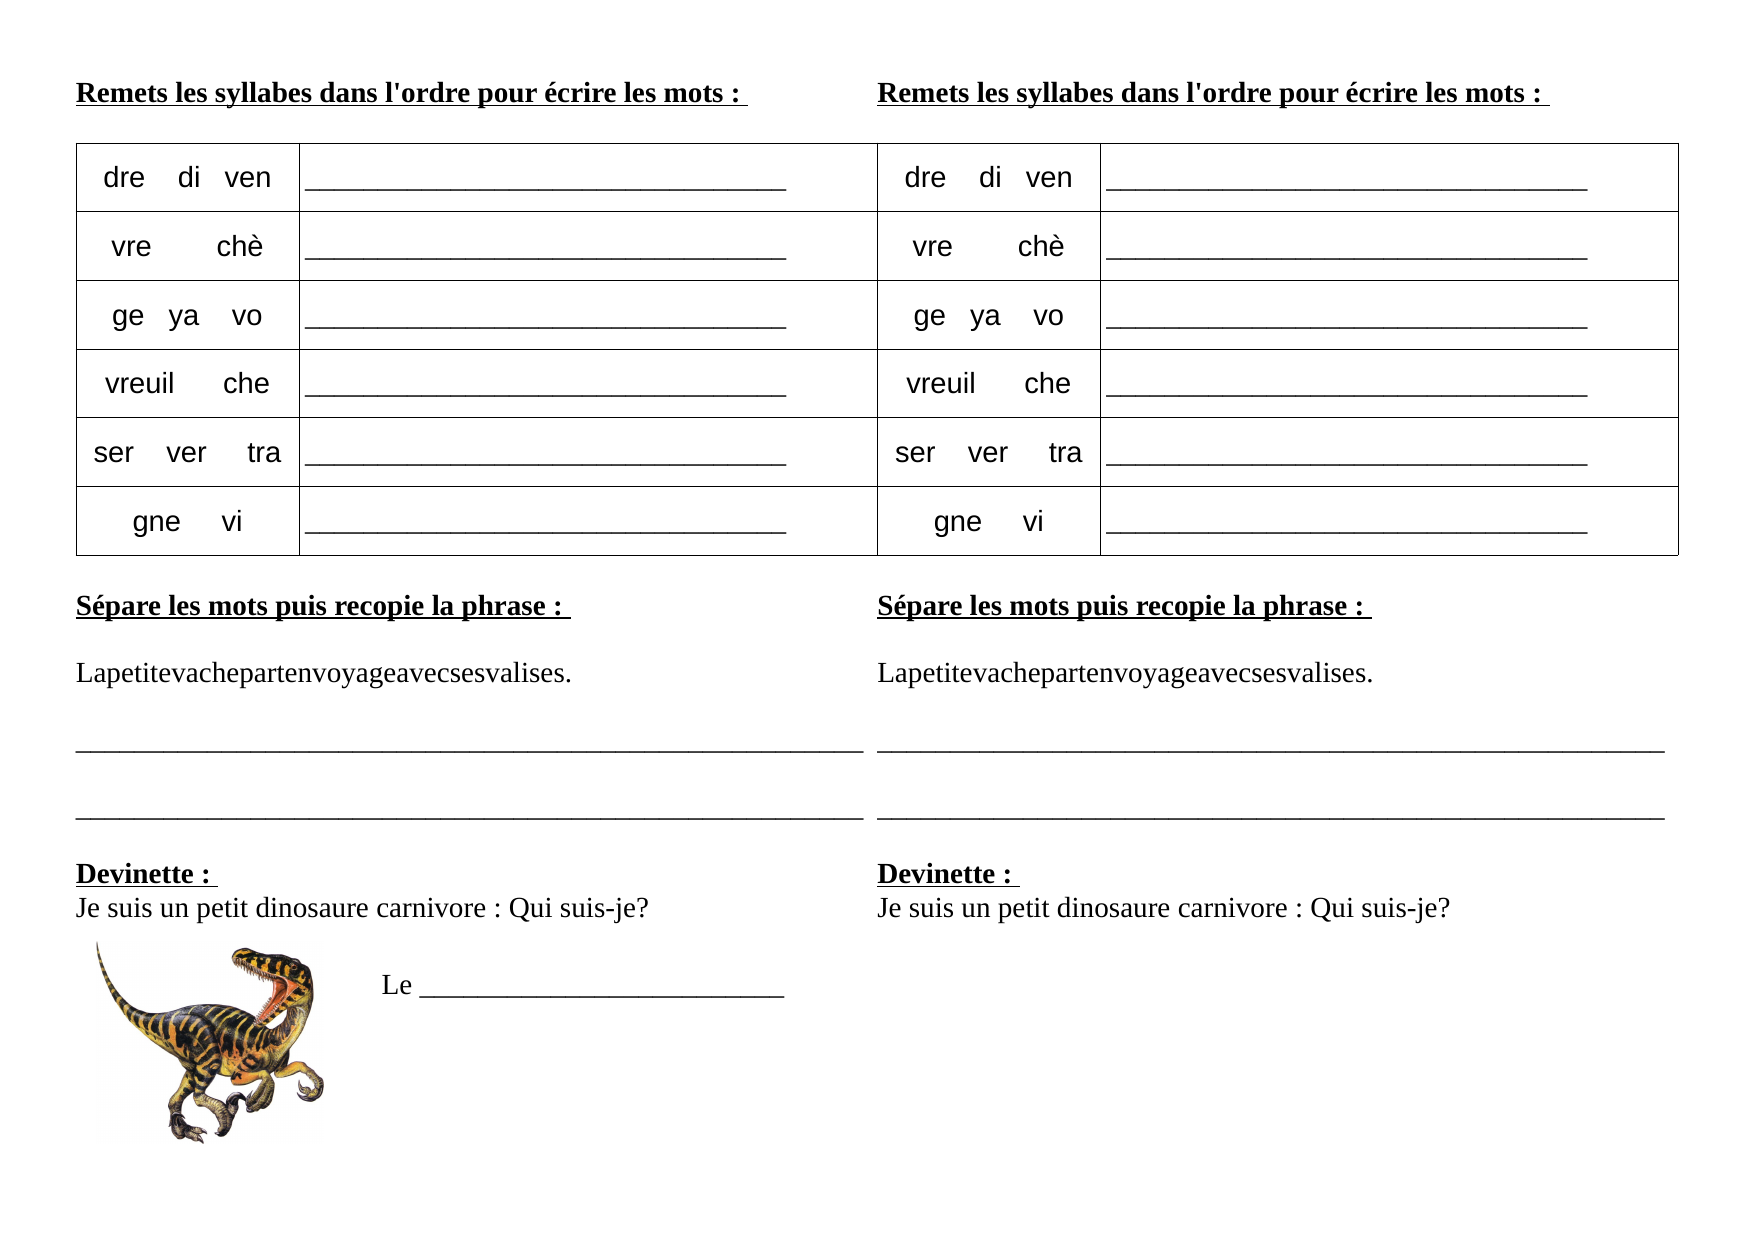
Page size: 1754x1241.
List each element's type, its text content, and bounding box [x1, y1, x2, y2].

table_cell gne vi [77, 487, 299, 554]
table_cell gne vi [878, 487, 1100, 554]
table_header _________________________________ [300, 144, 877, 211]
table_cell _________________________________ [1101, 487, 1678, 554]
table_cell ge ya vo [77, 281, 299, 349]
table_cell _________________________________ [1101, 281, 1678, 349]
text Remets les syllabes dans l'ordre pour écrire les mots : [76, 76, 877, 109]
table_cell _________________________________ [300, 487, 877, 554]
table_cell ser ver tra [77, 418, 299, 486]
text Lapetitevachepartenvoyageavecsesvalises. [76, 655, 877, 689]
text ______________________________________________________ [877, 722, 1678, 756]
table_cell _________________________________ [1101, 212, 1678, 280]
table_header dre di ven [77, 144, 299, 211]
table_cell ser ver tra [878, 418, 1100, 486]
table_cell _________________________________ [300, 281, 877, 349]
table_cell vreuil che [77, 350, 299, 417]
table_cell _________________________________ [300, 350, 877, 417]
text Sépare les mots puis recopie la phrase : [877, 588, 1678, 622]
text ______________________________________________________ [76, 722, 877, 756]
text Je suis un petit dinosaure carnivore : Qui suis-je? [877, 890, 1678, 924]
table_cell vre chè [878, 212, 1100, 280]
text ______________________________________________________ [877, 789, 1678, 823]
picture [96, 941, 324, 1144]
text Sépare les mots puis recopie la phrase : [76, 588, 877, 622]
table_header _________________________________ [1101, 144, 1678, 211]
table_cell vre chè [77, 212, 299, 280]
table_cell _________________________________ [300, 418, 877, 486]
table_cell vreuil che [878, 350, 1100, 417]
text Je suis un petit dinosaure carnivore : Qui suis-je? [76, 890, 877, 924]
text Devinette : [76, 857, 877, 890]
text Lapetitevachepartenvoyageavecsesvalises. [877, 655, 1678, 689]
table_cell _________________________________ [300, 212, 877, 280]
text Devinette : [877, 857, 1678, 890]
table_header dre di ven [878, 144, 1100, 211]
text ______________________________________________________ [76, 789, 877, 823]
table_cell _________________________________ [1101, 418, 1678, 486]
text Remets les syllabes dans l'ordre pour écrire les mots : [877, 76, 1678, 109]
table_cell _________________________________ [1101, 350, 1678, 417]
table_cell ge ya vo [878, 281, 1100, 349]
